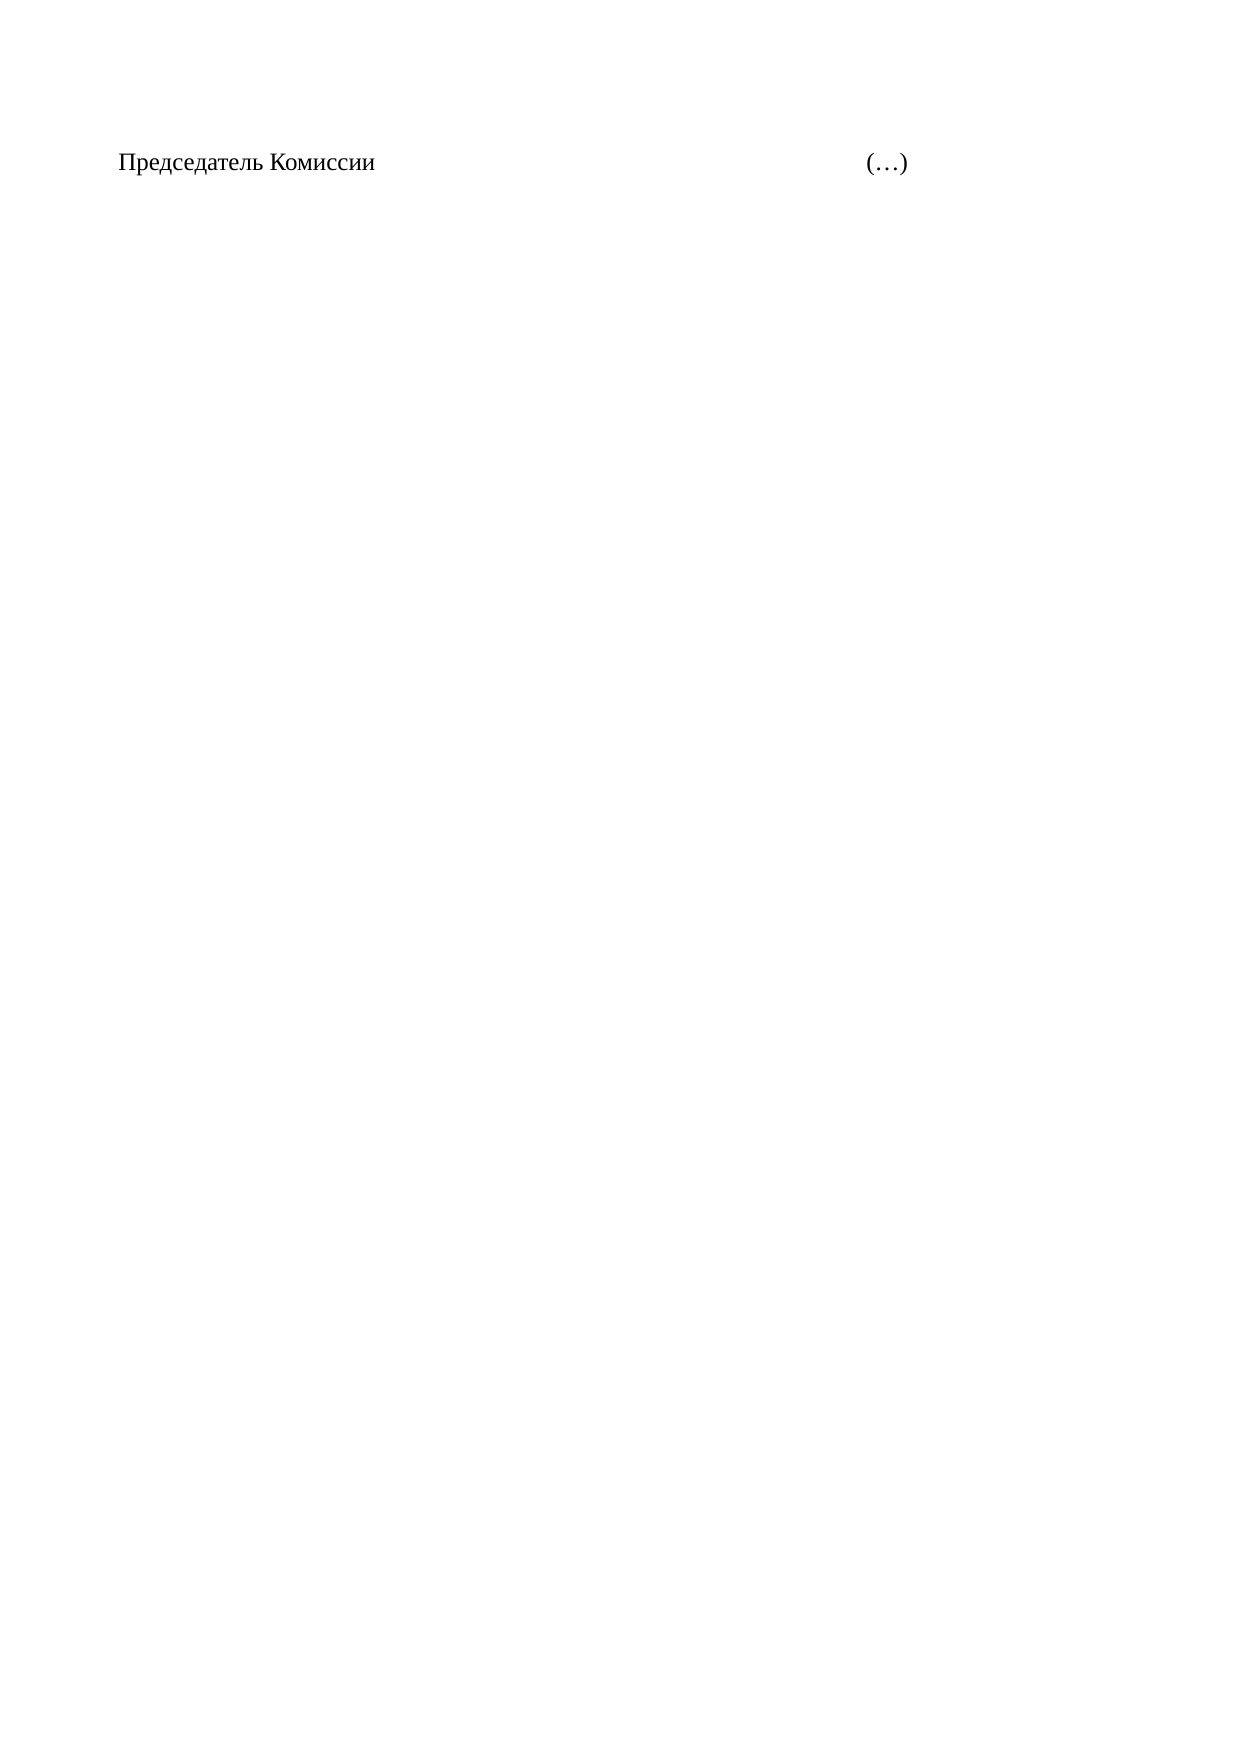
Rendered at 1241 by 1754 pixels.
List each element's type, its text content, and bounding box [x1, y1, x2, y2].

text Председатель Комиссии (…) [118, 147, 1122, 176]
